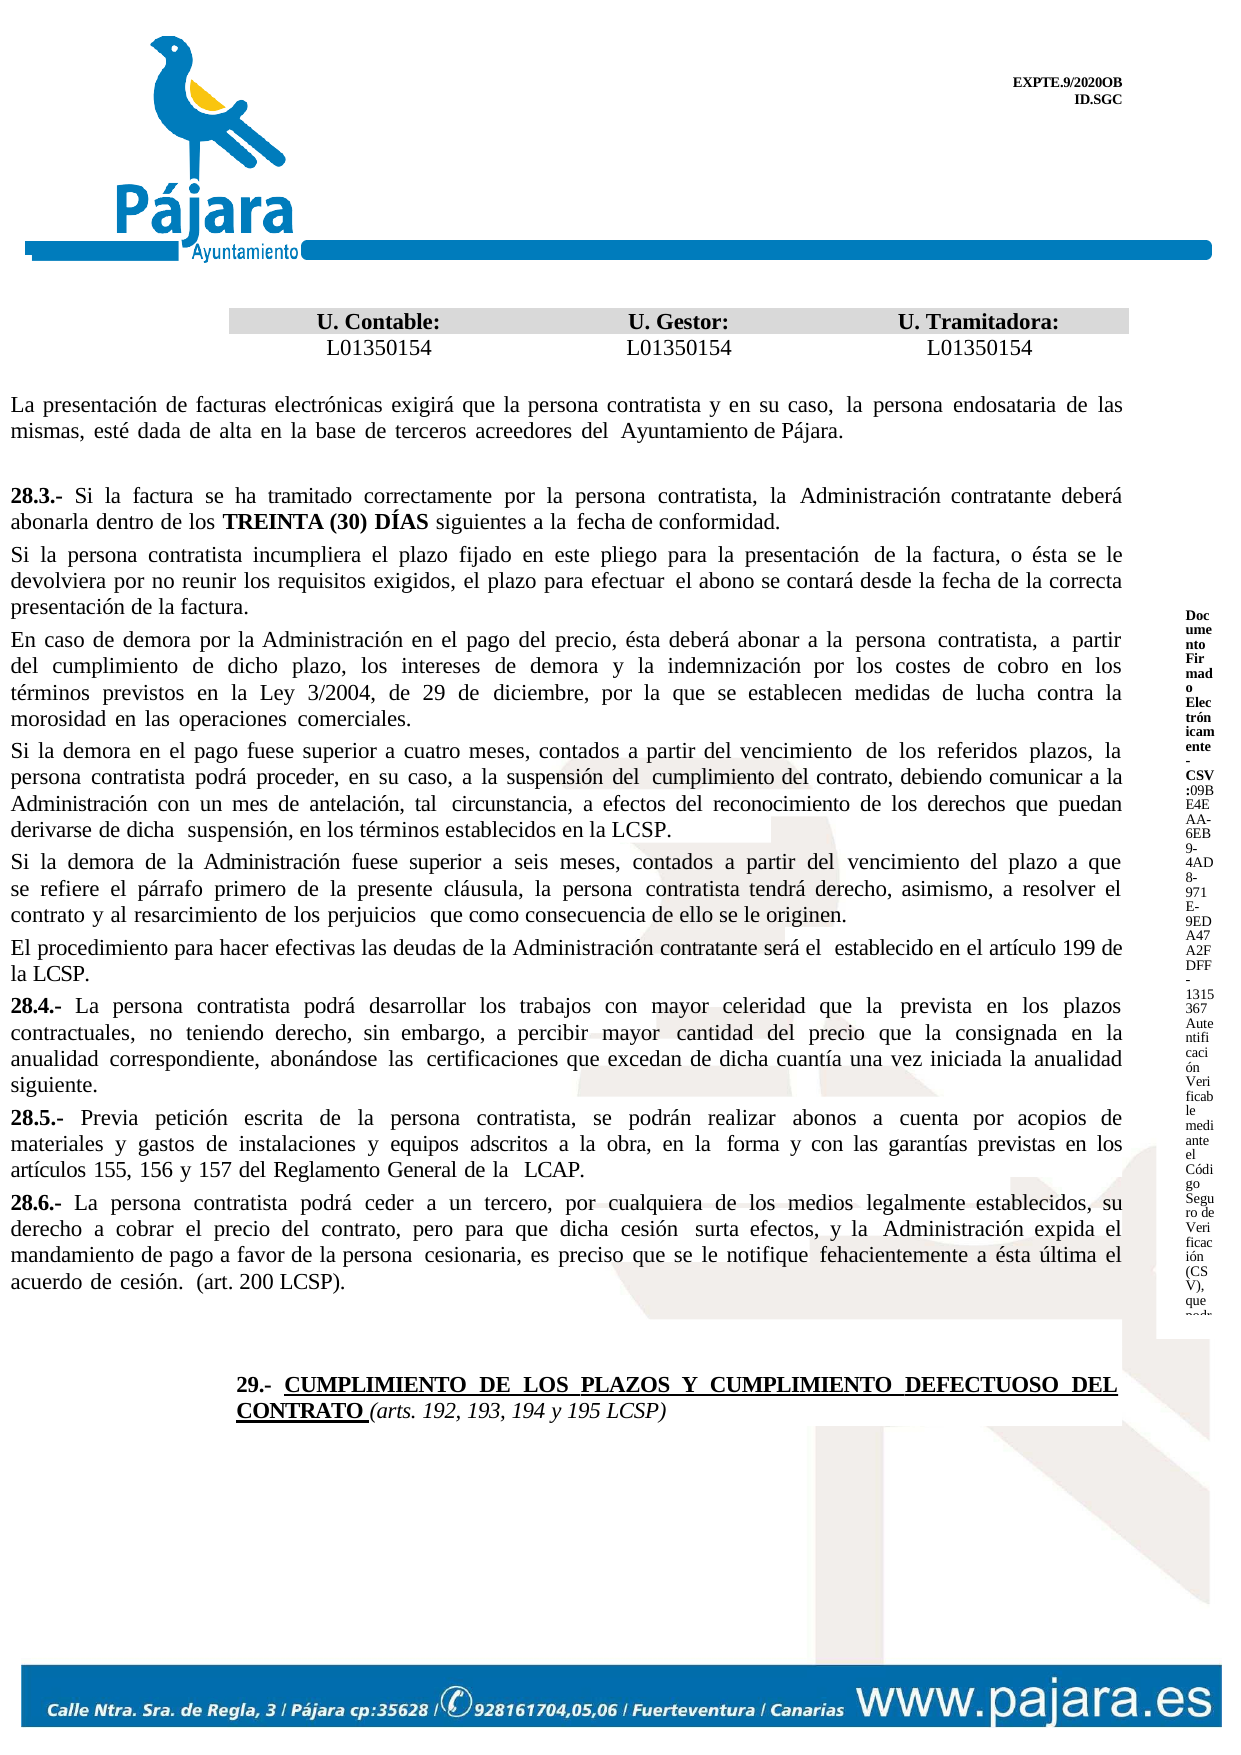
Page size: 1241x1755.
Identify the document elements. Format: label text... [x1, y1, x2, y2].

table_cell L01350154 [229, 335, 534, 370]
text 28.3.- Si la factura se ha tramitado correctamente por la persona contratista, la Administración contratante deberá abonarla dentro de los TREINTA (30) DÍAS siguientes a la fecha de conformidad. [10, 482, 1123, 534]
table_header U. Contable: [229, 308, 534, 334]
text Documento Firmado Electrónicamente - CSV:09BE4EAA-6EB9-4AD8-971E-9EDA47A2FDFF-1315367 Autentificación Verificable mediante el Código Seguro de Verificación (CSV), que podrá validar en https:\\sede.pajara.es [1185, 608, 1215, 1314]
table_cell L01350154 [534, 335, 815, 370]
text En caso de demora por la Administración en el pago del precio, ésta deberá abonar a la persona contratista, a partir del cumplimiento de dicho plazo, los intereses de demora y la indemnización por los costes de cobro en los términos previstos en la Ley 3/2004, de 29 de diciembre, por la que se establecen medidas de lucha contra la morosidad en las operaciones comerciales. [10, 626, 1123, 716]
text La presentación de facturas electrónicas exigirá que la persona contratista y en su caso, la persona endosataria de las mismas, esté dada de alta en la base de terceros acreedores del Ayuntamiento de Pájara. [10, 391, 1123, 443]
text Si la persona contratista incumpliera el plazo fijado en este pliego para la presentación de la factura, o ésta se le devolviera por no reunir los requisitos exigidos, el plazo para efectuar el abono se contará desde la fecha de la correcta presentación de la factura. [10, 541, 1123, 620]
table_header U. Tramitadora: [815, 308, 1129, 334]
table_cell L01350154 [815, 335, 1129, 370]
table_header U. Gestor: [534, 308, 815, 334]
